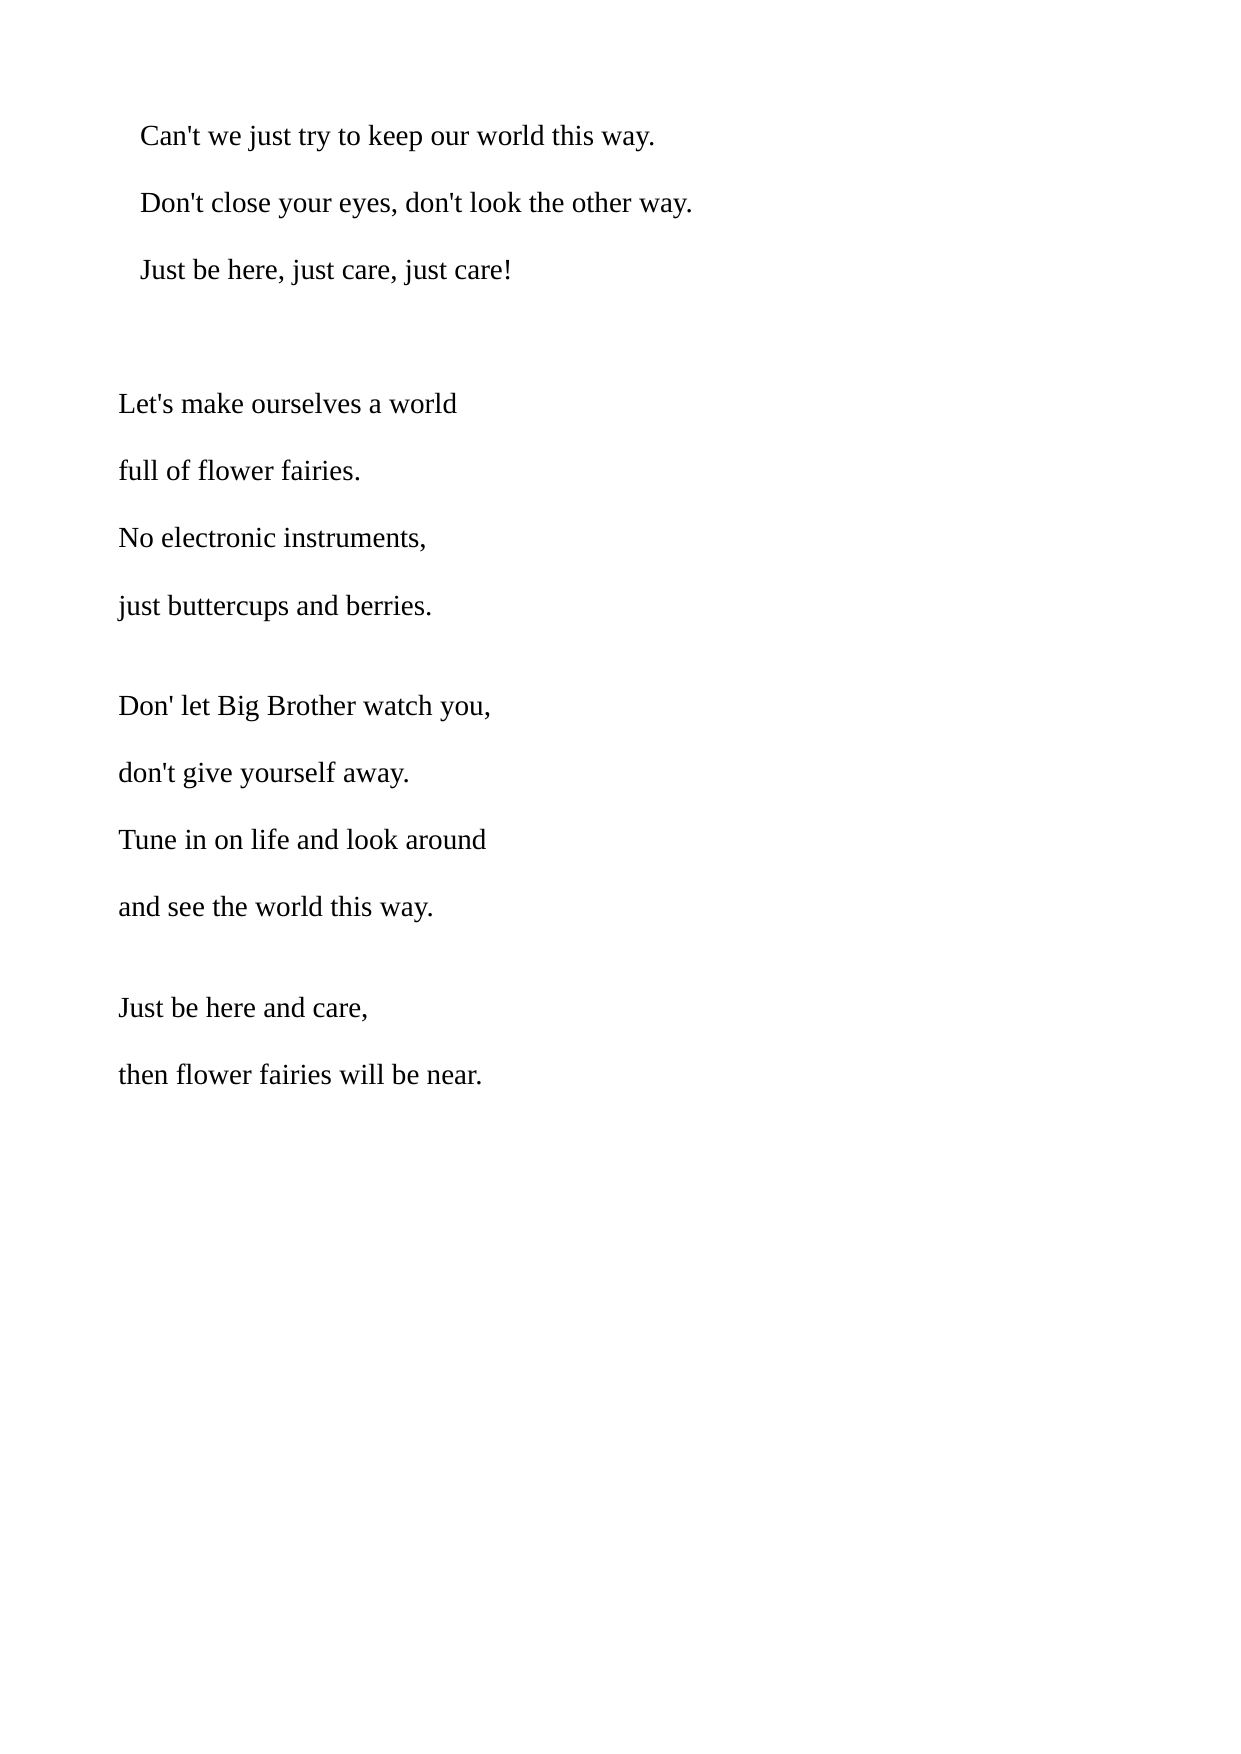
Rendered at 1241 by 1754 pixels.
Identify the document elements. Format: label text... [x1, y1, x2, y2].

text and see the world this way. [118, 889, 1122, 923]
text then flower fairies will be near. [118, 1057, 1122, 1091]
text don't give yourself away. [118, 755, 1122, 789]
text Can't we just try to keep our world this way. [118, 118, 1122, 152]
text Don't close your eyes, don't look the other way. [118, 185, 1122, 219]
text Let's make ourselves a world [118, 386, 1122, 420]
text just buttercups and berries. [118, 588, 1122, 621]
text Just be here and care, [118, 990, 1122, 1024]
text Tune in on life and look around [118, 822, 1122, 856]
text No electronic instruments, [118, 521, 1122, 554]
text full of flower fairies. [118, 453, 1122, 487]
text Just be here, just care, just care! [118, 252, 1122, 286]
text Don' let Big Brother watch you, [118, 688, 1122, 722]
